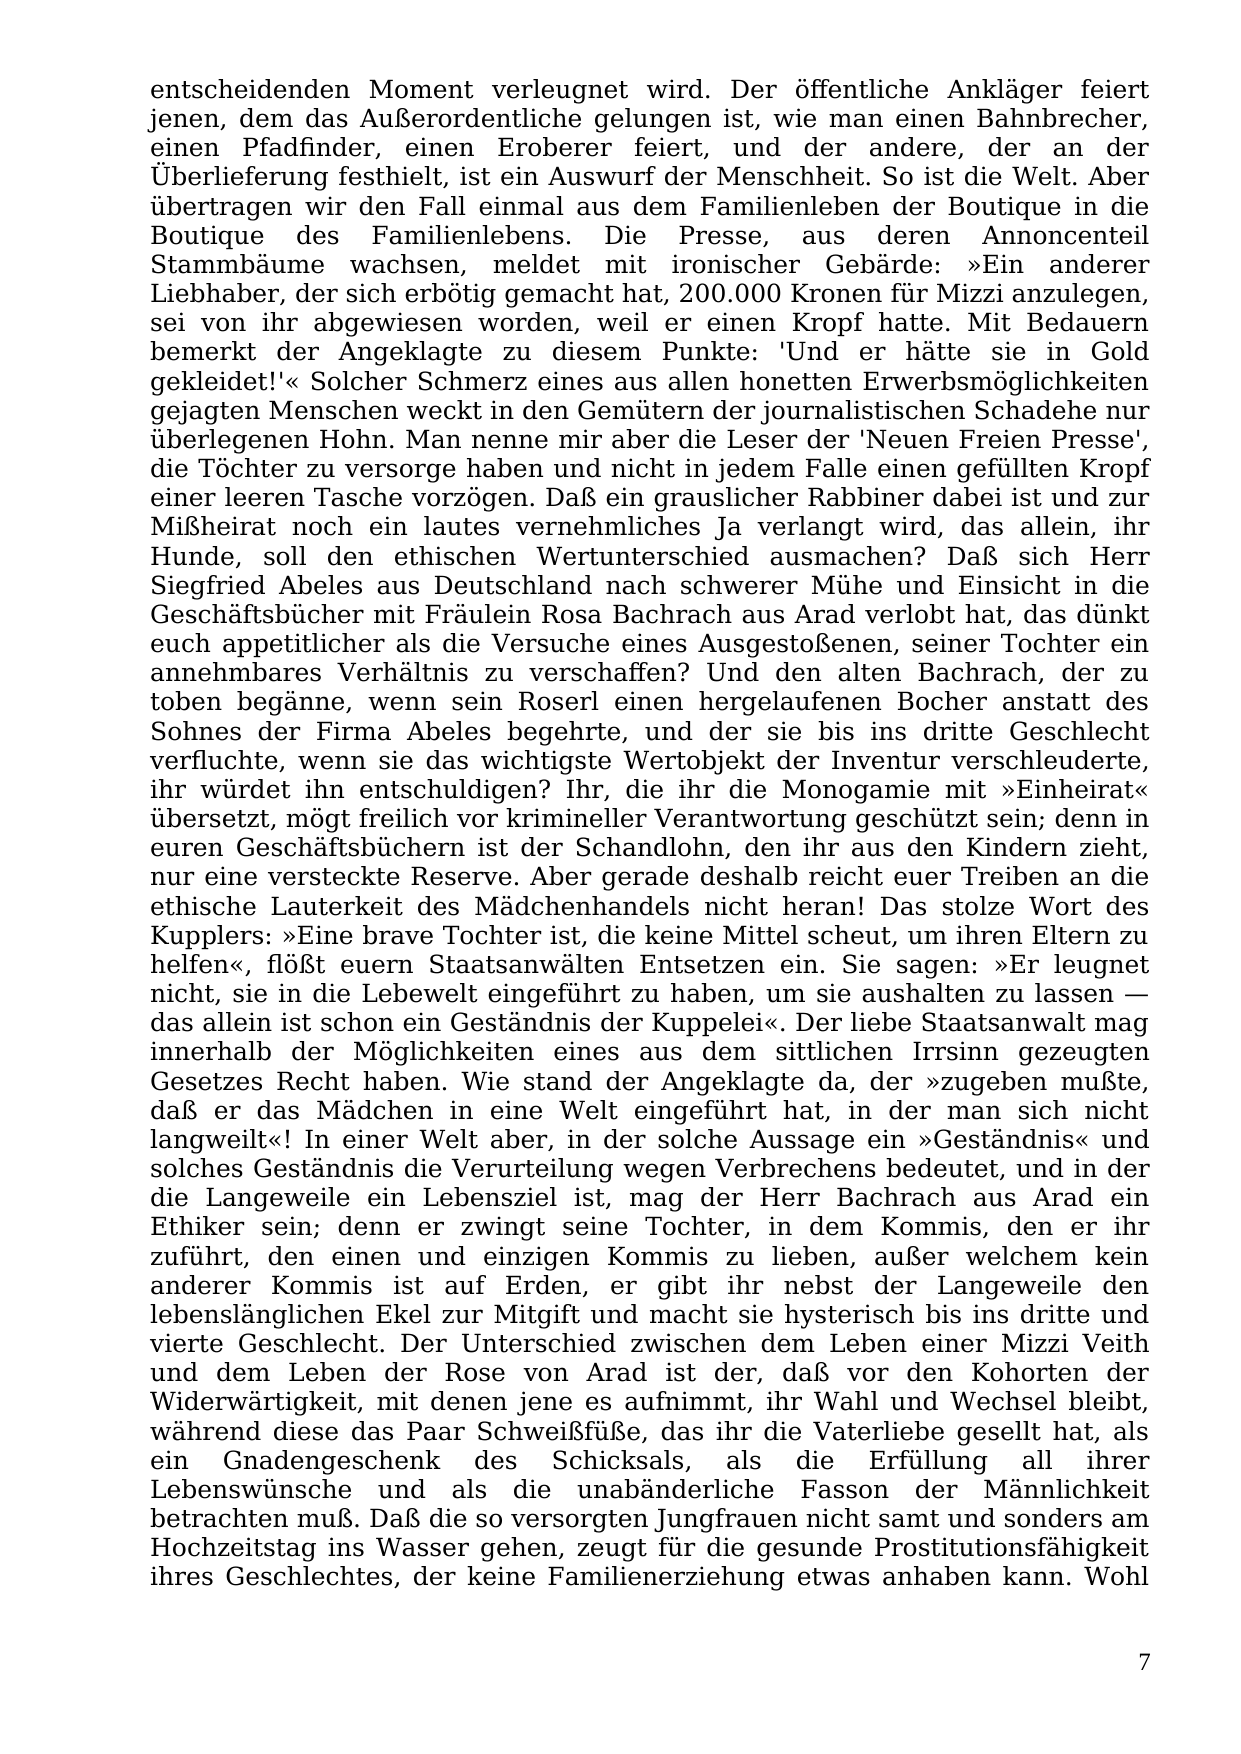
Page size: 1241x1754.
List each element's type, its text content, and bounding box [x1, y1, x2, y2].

text entscheidenden Moment verleugnet wird. Der öffentliche Ankläger feiert jenen, dem das Außerordentliche gelungen ist, wie man einen Bahnbrecher, einen Pfadfinder, einen Eroberer feiert, und der andere, der an der Überlieferung festhielt, ist ein Auswurf der Menschheit. So ist die Welt. Aber übertragen wir den Fall einmal aus dem Familienleben der Boutique in die Boutique des Familienlebens. Die Presse, aus deren Annoncenteil Stammbäume wachsen, meldet mit ironischer Gebärde: »Ein anderer Liebhaber, der sich erbötig gemacht hat, 200.000 Kronen für Mizzi anzulegen, sei von ihr abgewiesen worden, weil er einen Kropf hatte. Mit Bedauern bemerkt der Angeklagte zu diesem Punkte: 'Und er hätte sie in Gold gekleidet!'« Solcher Schmerz eines aus allen honetten Erwerbsmöglichkeiten gejagten Menschen weckt in den Gemütern der journalistischen Schadehe nur überlegenen Hohn. Man nenne mir aber die Leser der 'Neuen Freien Presse', die Töchter zu versorge haben und nicht in jedem Falle einen gefüllten Kropf einer leeren Tasche vorzögen. Daß ein grauslicher Rabbiner dabei ist und zur Mißheirat noch ein lautes vernehmliches Ja verlangt wird, das allein, ihr Hunde, soll den ethischen Wertunterschied ausmachen? Daß sich Herr Siegfried Abeles aus Deutschland nach schwerer Mühe und Einsicht in die Geschäftsbücher mit Fräulein Rosa Bachrach aus Arad verlobt hat, das dünkt euch appetitlicher als die Versuche eines Ausgestoßenen, seiner Tochter ein annehmbares Verhältnis zu verschaffen? Und den alten Bachrach, der zu toben begänne, wenn sein Roserl einen hergelaufenen Bocher anstatt des Sohnes der Firma Abeles begehrte, und der sie bis ins dritte Geschlecht verfluchte, wenn sie das wichtigste Wertobjekt der Inventur verschleuderte, ihr würdet ihn entschuldigen? Ihr, die ihr die Monogamie mit »Einheirat« übersetzt, mögt freilich vor krimineller Verantwortung geschützt sein; denn in euren Geschäftsbüchern ist der Schandlohn, den ihr aus den Kindern zieht, nur eine versteckte Reserve. Aber gerade deshalb reicht euer Treiben an die ethische Lauterkeit des Mädchenhandels nicht heran! Das stolze Wort des Kupplers: »Eine brave Tochter ist, die keine Mittel scheut, um ihren Eltern zu helfen«, flößt euern Staatsanwälten Entsetzen ein. Sie sagen: »Er leugnet nicht, sie in die Lebewelt eingeführt zu haben, um sie aushalten zu lassen — das allein ist schon ein Geständnis der Kuppelei«. Der liebe Staatsanwalt mag innerhalb der Möglichkeiten eines aus dem sittlichen Irrsinn gezeugten Gesetzes Recht haben. Wie stand der Angeklagte da, der »zugeben mußte, daß er das Mädchen in eine Welt eingeführt hat, in der man sich nicht langweilt«! In einer Welt aber, in der solche Aussage ein »Geständnis« und solches Geständnis die Verurteilung wegen Verbrechens bedeutet, und in der die Langeweile ein Lebensziel ist, mag der Herr Bachrach aus Arad ein Ethiker sein; denn er zwingt seine Tochter, in dem Kommis, den er ihr zuführt, den einen und einzigen Kommis zu lieben, außer welchem kein anderer Kommis ist auf Erden, er gibt ihr nebst der Langeweile den lebenslänglichen Ekel zur Mitgift und macht sie hysterisch bis ins dritte und vierte Geschlecht. Der Unterschied zwischen dem Leben einer Mizzi Veith und dem Leben der Rose von Arad ist der, daß vor den Kohorten der Widerwärtigkeit, mit denen jene es aufnimmt, ihr Wahl und Wechsel bleibt, während diese das Paar Schweißfüße, das ihr die Vaterliebe gesellt hat, als ein Gnadengeschenk des Schicksals, als die Erfüllung all ihrer Lebenswünsche und als die unabänderliche Fasson der Männlichkeit betrachten muß. Daß die so versorgten Jungfrauen nicht samt und sonders am Hochzeitstag ins Wasser gehen, zeugt für die gesunde Prostitutionsfähigkeit ihres Geschlechtes, der keine Familienerziehung etwas anhaben kann. Wohl [150, 75, 1151, 1592]
